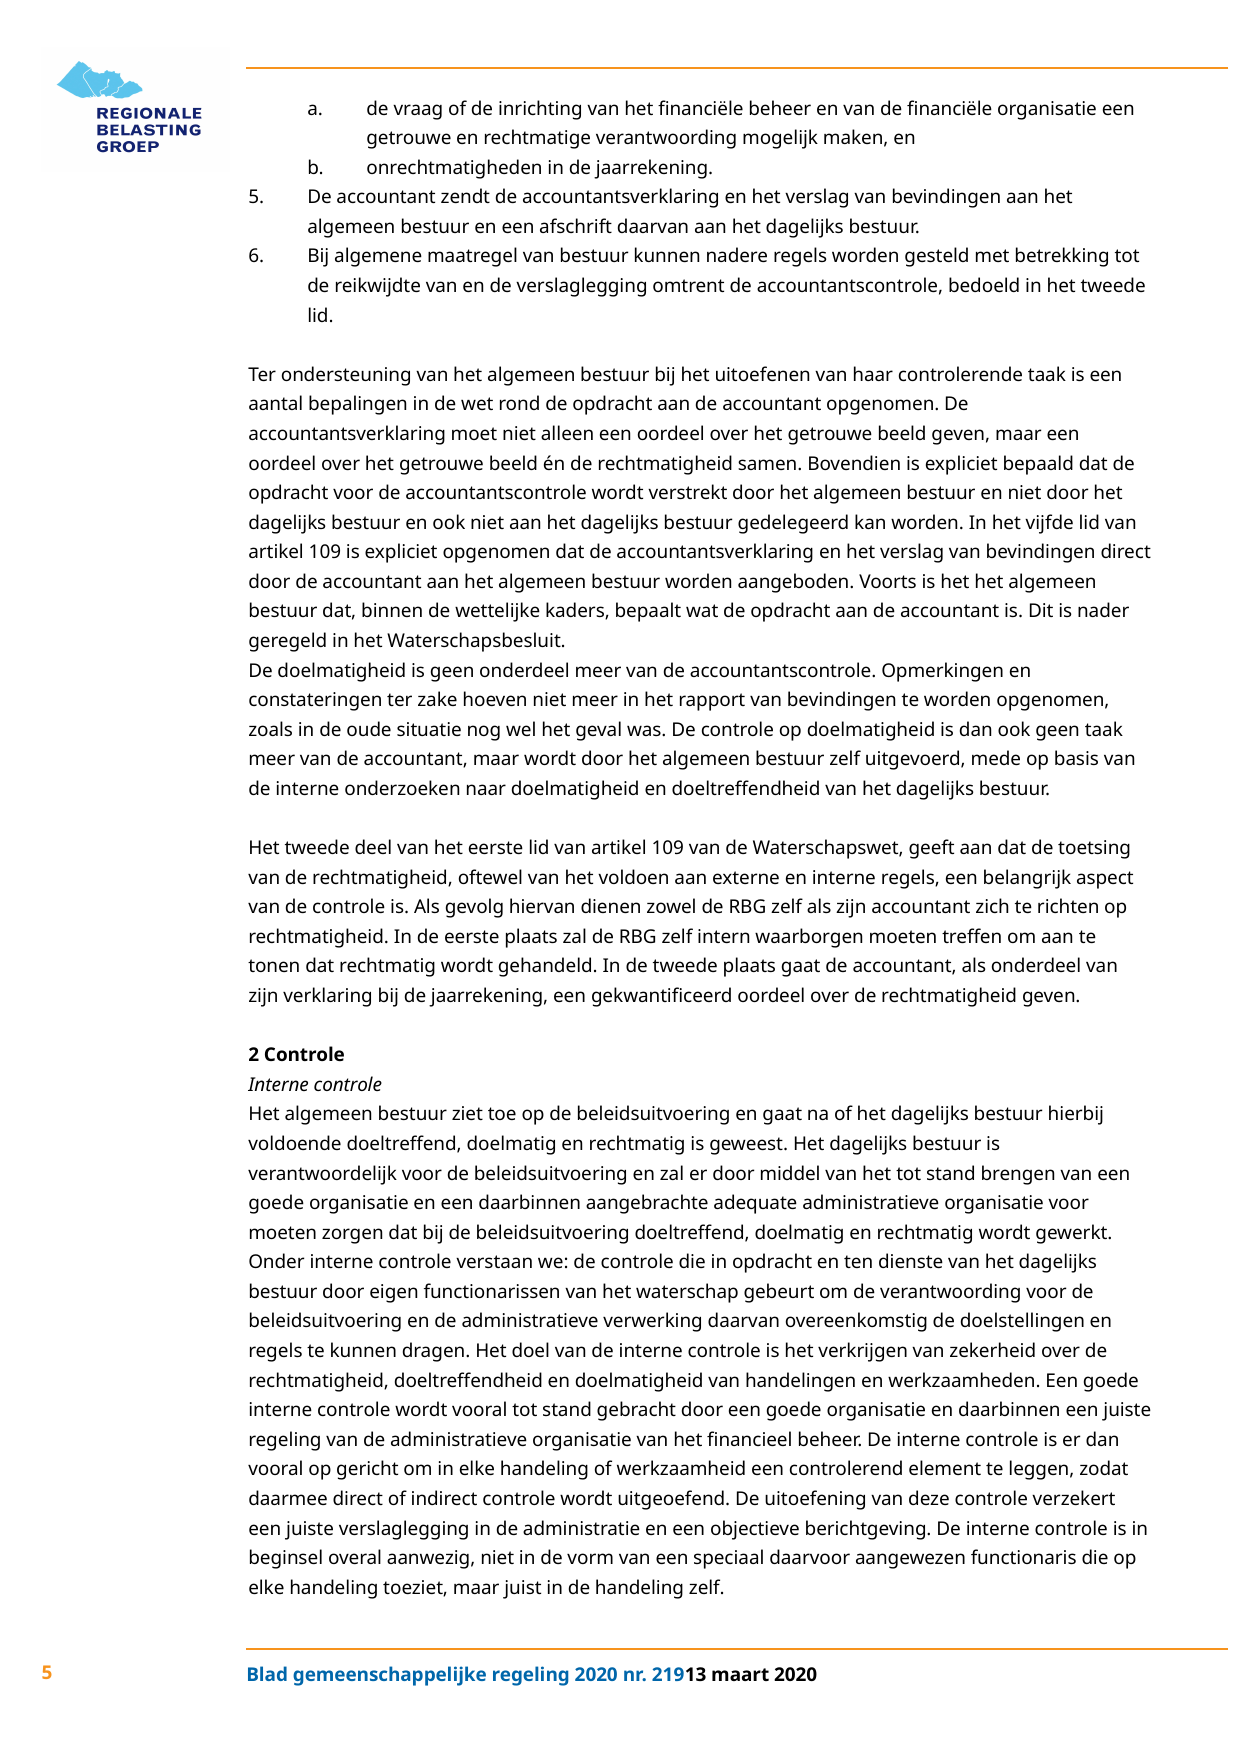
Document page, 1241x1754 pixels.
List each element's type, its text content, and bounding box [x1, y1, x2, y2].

text Onder interne controle verstaan we: de controle die in opdracht en ten dienste van het dagelijks bestuur door eigen functionarissen van het waterschap gebeurt om de verantwoording voor de beleidsuitvoering en de administratieve verwerking daarvan overeenkomstig de doelstellingen en regels te kunnen dragen. Het doel van de interne controle is het verkrijgen van zekerheid over de rechtmatigheid, doeltreffendheid en doelmatigheid van handelingen en werkzaamheden. Een goede interne controle wordt vooral tot stand gebracht door een goede organisatie en daarbinnen een juiste regeling van de administratieve organisatie van het financieel beheer. De interne controle is er dan vooral op gericht om in elke handeling of werkzaamheid een controlerend element te leggen, zodat daarmee direct of indirect controle wordt uitgeoefend. De uitoefening van deze controle verzekert een juiste verslaglegging in de administratie en een objectieve berichtgeving. De interne controle is in beginsel overal aanwezig, niet in de vorm van een speciaal daarvoor aangewezen functionaris die op elke handeling toeziet, maar juist in de handeling zelf. [248, 1248, 1152, 1600]
text Interne controle [248, 1071, 1152, 1097]
list De accountant zendt de accountantsverklaring en het verslag van bevindingen aan het algemeen bestuur en een afschrift daarvan aan het dagelijks bestuur. [248, 183, 1152, 239]
text Het algemeen bestuur ziet toe op de beleidsuitvoering en gaat na of het dagelijks bestuur hierbij voldoende doeltreffend, doelmatig en rechtmatig is geweest. Het dagelijks bestuur is verantwoordelijk voor de beleidsuitvoering en zal er door middel van het tot stand brengen van een goede organisatie en een daarbinnen aangebrachte adequate administratieve organisatie voor moeten zorgen dat bij de beleidsuitvoering doeltreffend, doelmatig en rechtmatig wordt gewerkt. [248, 1101, 1152, 1245]
picture [41, 47, 231, 172]
text De doelmatigheid is geen onderdeel meer van de accountantscontrole. Opmerkingen en constateringen ter zake hoeven niet meer in het rapport van bevindingen te worden opgenomen, zoals in de oude situatie nog wel het geval was. De controle op doelmatigheid is dan ook geen taak meer van de accountant, maar wordt door het algemeen bestuur zelf uitgevoerd, mede op basis van de interne onderzoeken naar doelmatigheid en doeltreffendheid van het dagelijks bestuur. [248, 657, 1152, 801]
text Ter ondersteuning van het algemeen bestuur bij het uitoefenen van haar controlerende taak is een aantal bepalingen in de wet rond de opdracht aan de accountant opgenomen. De accountantsverklaring moet niet alleen een oordeel over het getrouwe beeld geven, maar een oordeel over het getrouwe beeld én de rechtmatigheid samen. Bovendien is expliciet bepaald dat de opdracht voor de accountantscontrole wordt verstrekt door het algemeen bestuur en niet door het dagelijks bestuur en ook niet aan het dagelijks bestuur gedelegeerd kan worden. In het vijfde lid van artikel 109 is expliciet opgenomen dat de accountantsverklaring en het verslag van bevindingen direct door de accountant aan het algemeen bestuur worden aangeboden. Voorts is het het algemeen bestuur dat, binnen de wettelijke kaders, bepaalt wat de opdracht aan de accountant is. Dit is nader geregeld in het Waterschapsbesluit. [248, 361, 1152, 653]
list de vraag of de inrichting van het financiële beheer en van de financiële organisatie een getrouwe en rechtmatige verantwoording mogelijk maken, en [307, 95, 1152, 150]
list Bij algemene maatregel van bestuur kunnen nadere regels worden gesteld met betrekking tot de reikwijdte van en de verslaglegging omtrent de accountantscontrole, bedoeld in het tweede lid. [248, 243, 1152, 328]
list onrechtmatigheden in de jaarrekening. [307, 154, 1152, 180]
text 2 Controle [248, 1041, 1152, 1067]
text Het tweede deel van het eerste lid van artikel 109 van de Waterschapswet, geeft aan dat de toetsing van de rechtmatigheid, oftewel van het voldoen aan externe en interne regels, een belangrijk aspect van de controle is. Als gevolg hiervan dienen zowel de RBG zelf als zijn accountant zich te richten op rechtmatigheid. In de eerste plaats zal de RBG zelf intern waarborgen moeten treffen om aan te tonen dat rechtmatig wordt gehandeld. In de tweede plaats gaat de accountant, als onderdeel van zijn verklaring bij de jaarrekening, een gekwantificeerd oordeel over de rechtmatigheid geven. [248, 834, 1152, 1008]
